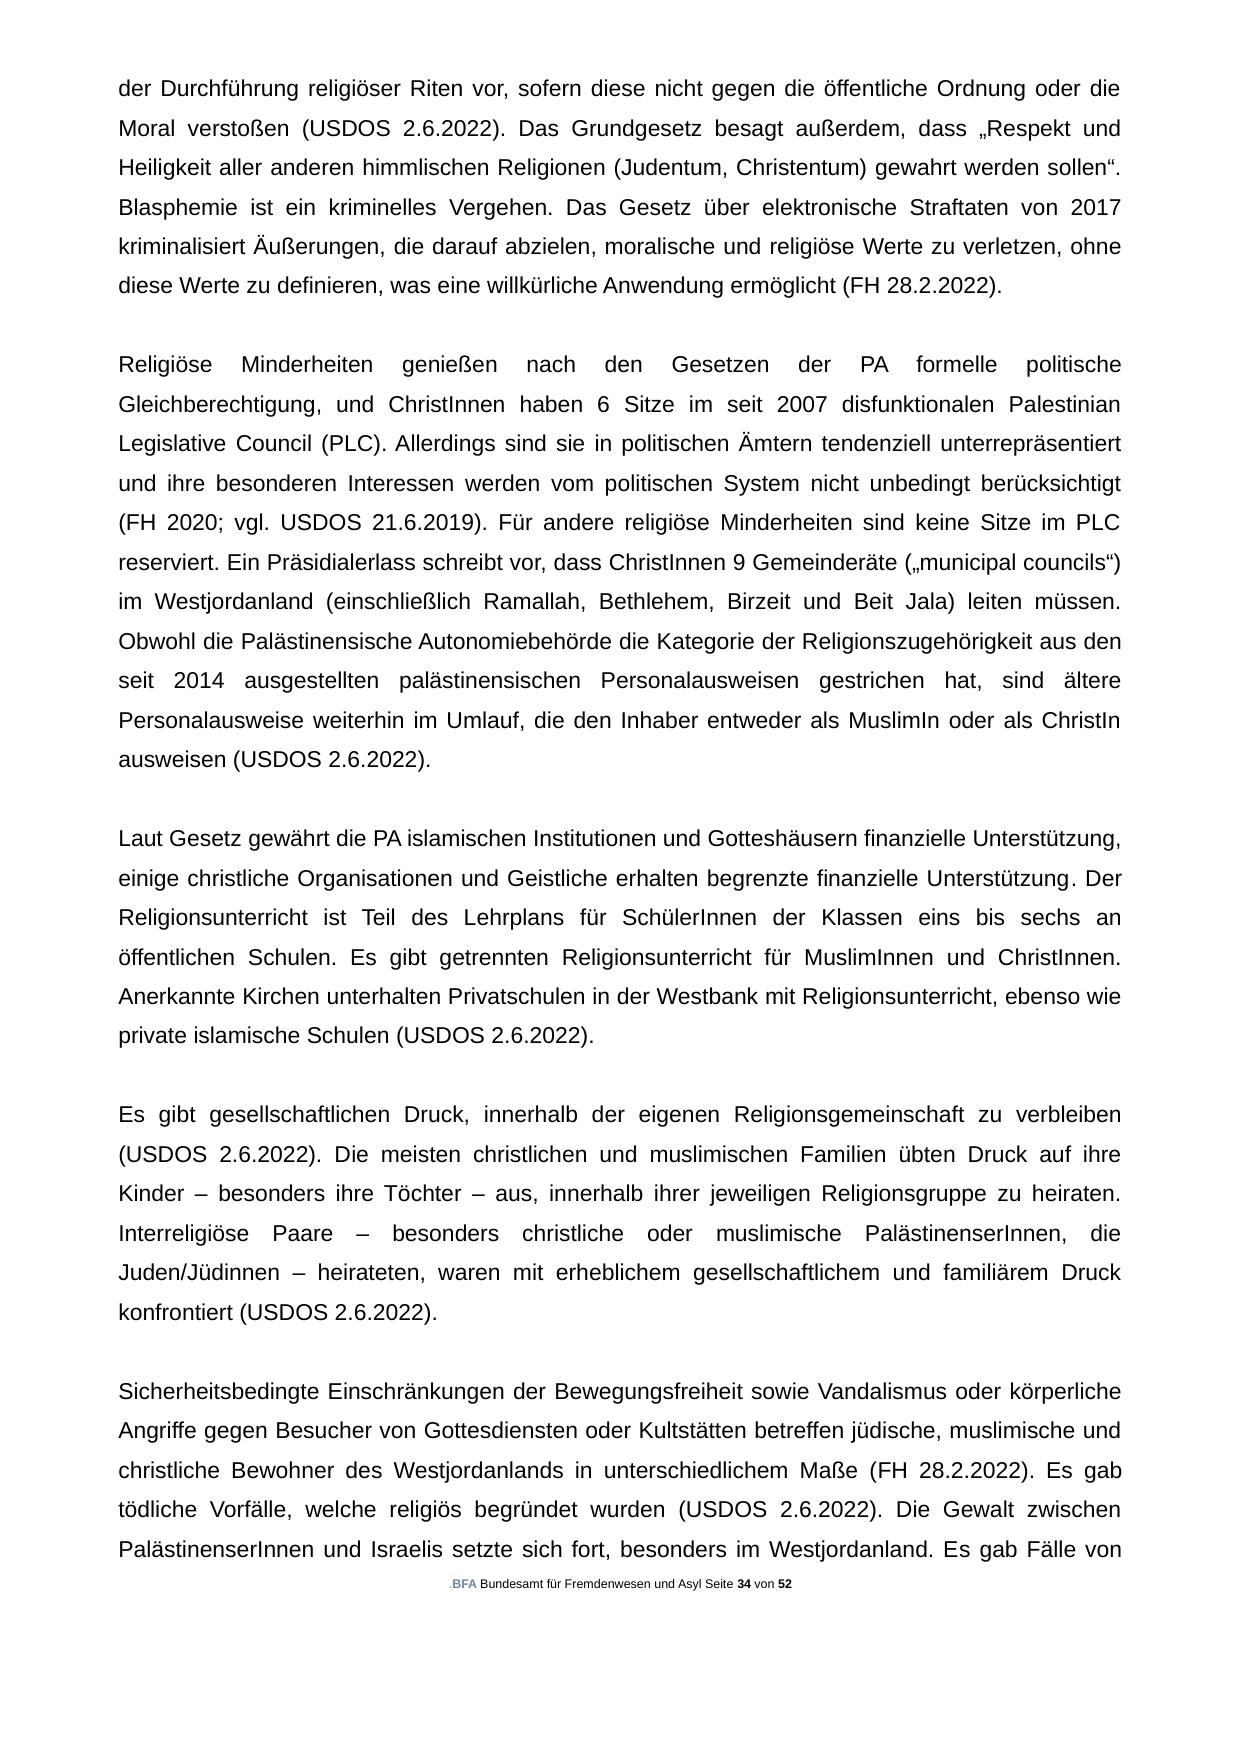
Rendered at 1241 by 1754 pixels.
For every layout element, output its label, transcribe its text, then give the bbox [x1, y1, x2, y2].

text Religiöse Minderheiten genießen nach den Gesetzen der PA formelle politische Gleichberechtigung, und ChristInnen haben 6 Sitze im seit 2007 disfunktionalen Palestinian Legislative Council (PLC). Allerdings sind sie in politischen Ämtern tendenziell unterrepräsentiert und ihre besonderen Interessen werden vom politischen System nicht unbedingt berücksichtigt (FH 2020; vgl. USDOS 21.6.2019). Für andere religiöse Minderheiten sind keine Sitze im PLC reserviert. Ein Präsidialerlass schreibt vor, dass ChristInnen 9 Gemeinderäte („municipal councils“) im Westjordanland (einschließlich Ramallah, Bethlehem, Birzeit und Beit Jala) leiten müssen. Obwohl die Palästinensische Autonomiebehörde die Kategorie der Religionszugehörigkeit aus den seit 2014 ausgestellten palästinensischen Personalausweisen gestrichen hat, sind ältere Personalausweise weiterhin im Umlauf, die den Inhaber entweder als MuslimIn oder als ChristIn ausweisen (USDOS 2.6.2022). [118, 351, 1122, 772]
text Laut Gesetz gewährt die PA islamischen Institutionen und Gotteshäusern finanzielle Unterstützung, einige christliche Organisationen und Geistliche erhalten begrenzte finanzielle Unterstützung. Der Religionsunterricht ist Teil des Lehrplans für SchülerInnen der Klassen eins bis sechs an öffentlichen Schulen. Es gibt getrennten Religionsunterricht für MuslimInnen und ChristInnen. Anerkannte Kirchen unterhalten Privatschulen in der Westbank mit Religionsunterricht, ebenso wie private islamische Schulen (USDOS 2.6.2022). [118, 825, 1122, 1049]
text Es gibt gesellschaftlichen Druck, innerhalb der eigenen Religionsgemeinschaft zu verbleiben (USDOS 2.6.2022). Die meisten christlichen und muslimischen Familien übten Druck auf ihre Kinder – besonders ihre Töchter – aus, innerhalb ihrer jeweiligen Religionsgruppe zu heiraten. Interreligiöse Paare – besonders christliche oder muslimische PalästinenserInnen, die Juden/Jüdinnen – heirateten, waren mit erheblichem gesellschaftlichem und familiärem Druck konfrontiert (USDOS 2.6.2022). [118, 1101, 1122, 1325]
text der Durchführung religiöser Riten vor, sofern diese nicht gegen die öffentliche Ordnung oder die Moral verstoßen (USDOS 2.6.2022). Das Grundgesetz besagt außerdem, dass „Respekt und Heiligkeit aller anderen himmlischen Religionen (Judentum, Christentum) gewahrt werden sollen“. Blasphemie ist ein kriminelles Vergehen. Das Gesetz über elektronische Straftaten von 2017 kriminalisiert Äußerungen, die darauf abzielen, moralische und religiöse Werte zu verletzen, ohne diese Werte zu definieren, was eine willkürliche Anwendung ermöglicht (FH 28.2.2022). [118, 75, 1122, 299]
text Sicherheitsbedingte Einschränkungen der Bewegungsfreiheit sowie Vandalismus oder körperliche Angriffe gegen Besucher von Gottesdiensten oder Kultstätten betreffen jüdische, muslimische und christliche Bewohner des Westjordanlands in unterschiedlichem Maße (FH 28.2.2022). Es gab tödliche Vorfälle, welche religiös begründet wurden (USDOS 2.6.2022). Die Gewalt zwischen PalästinenserInnen und Israelis setzte sich fort, besonders im Westjordanland. Es gab Fälle von [118, 1378, 1122, 1562]
